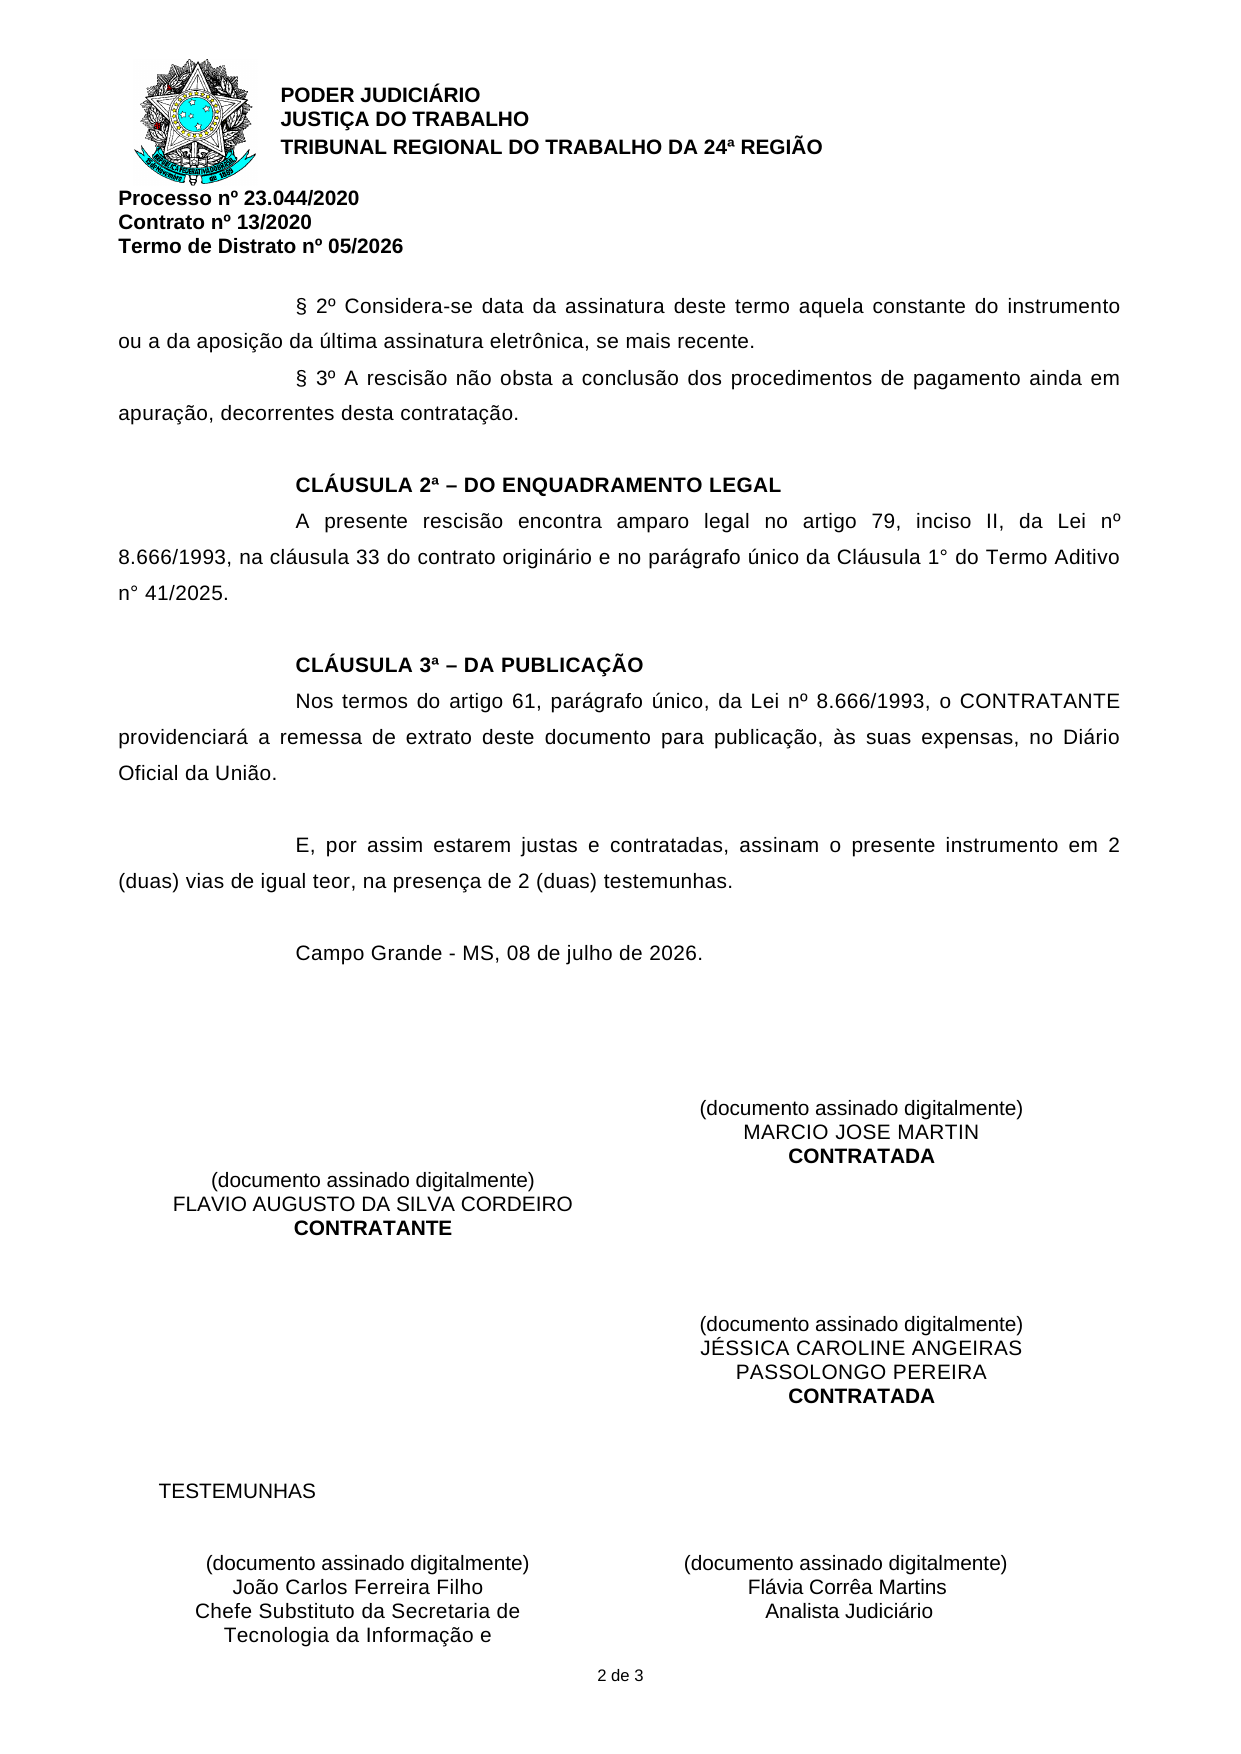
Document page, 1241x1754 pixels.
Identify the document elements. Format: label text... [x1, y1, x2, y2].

text Campo Grande - MS, 08 de julho de 2026. [118, 940, 1122, 964]
text Nos termos do artigo 61, parágrafo único, da Lei nº 8.666/1993, o CONTRATANTE providenciará a remessa de extrato deste documento para publicação, às suas expensas, no Diário Oficial da União. [118, 689, 1122, 784]
text CLÁUSULA 3ª – DA PUBLICAÇÃO [118, 653, 1122, 677]
text A presente rescisão encontra amparo legal no artigo 79, inciso II, da Lei nº 8.666/1993, na cláusula 33 do contrato originário e no parágrafo único da Cláusula 1° do Termo Aditivo n° 41/2025. [118, 509, 1122, 605]
table_header (documento assinado digitalmente) FLAVIO AUGUSTO DA SILVA CORDEIRO CONTRATANTE [132, 1048, 632, 1431]
text TESTEMUNHAS [118, 1479, 1122, 1503]
table_header (documento assinado digitalmente) João Carlos Ferreira Filho Chefe Substituto da Secretaria de Tecnologia da Informação e [148, 1503, 605, 1647]
text E, por assim estarem justas e contratadas, assinam o presente instrumento em 2 (duas) vias de igual teor, na presença de 2 (duas) testemunhas. [118, 832, 1122, 892]
picture [133, 59, 258, 186]
table_header (documento assinado digitalmente) MARCIO JOSE MARTIN CONTRATADA (documento assinado digitalmente) JÉSSICA CAROLINE ANGEIRAS PASSOLONGO PEREIRA CONTRATADA [632, 1048, 1109, 1431]
text § 3º A rescisão não obsta a conclusão dos procedimentos de pagamento ainda em apuração, decorrentes desta contratação. [118, 365, 1122, 425]
table_header (documento assinado digitalmente) Flávia Corrêa Martins Analista Judiciário [605, 1503, 1093, 1647]
text CLÁUSULA 2ª – DO ENQUADRAMENTO LEGAL [118, 473, 1122, 497]
text § 2º Considera-se data da assinatura deste termo aquela constante do instrumento ou a da aposição da última assinatura eletrônica, se mais recente. [118, 293, 1122, 353]
